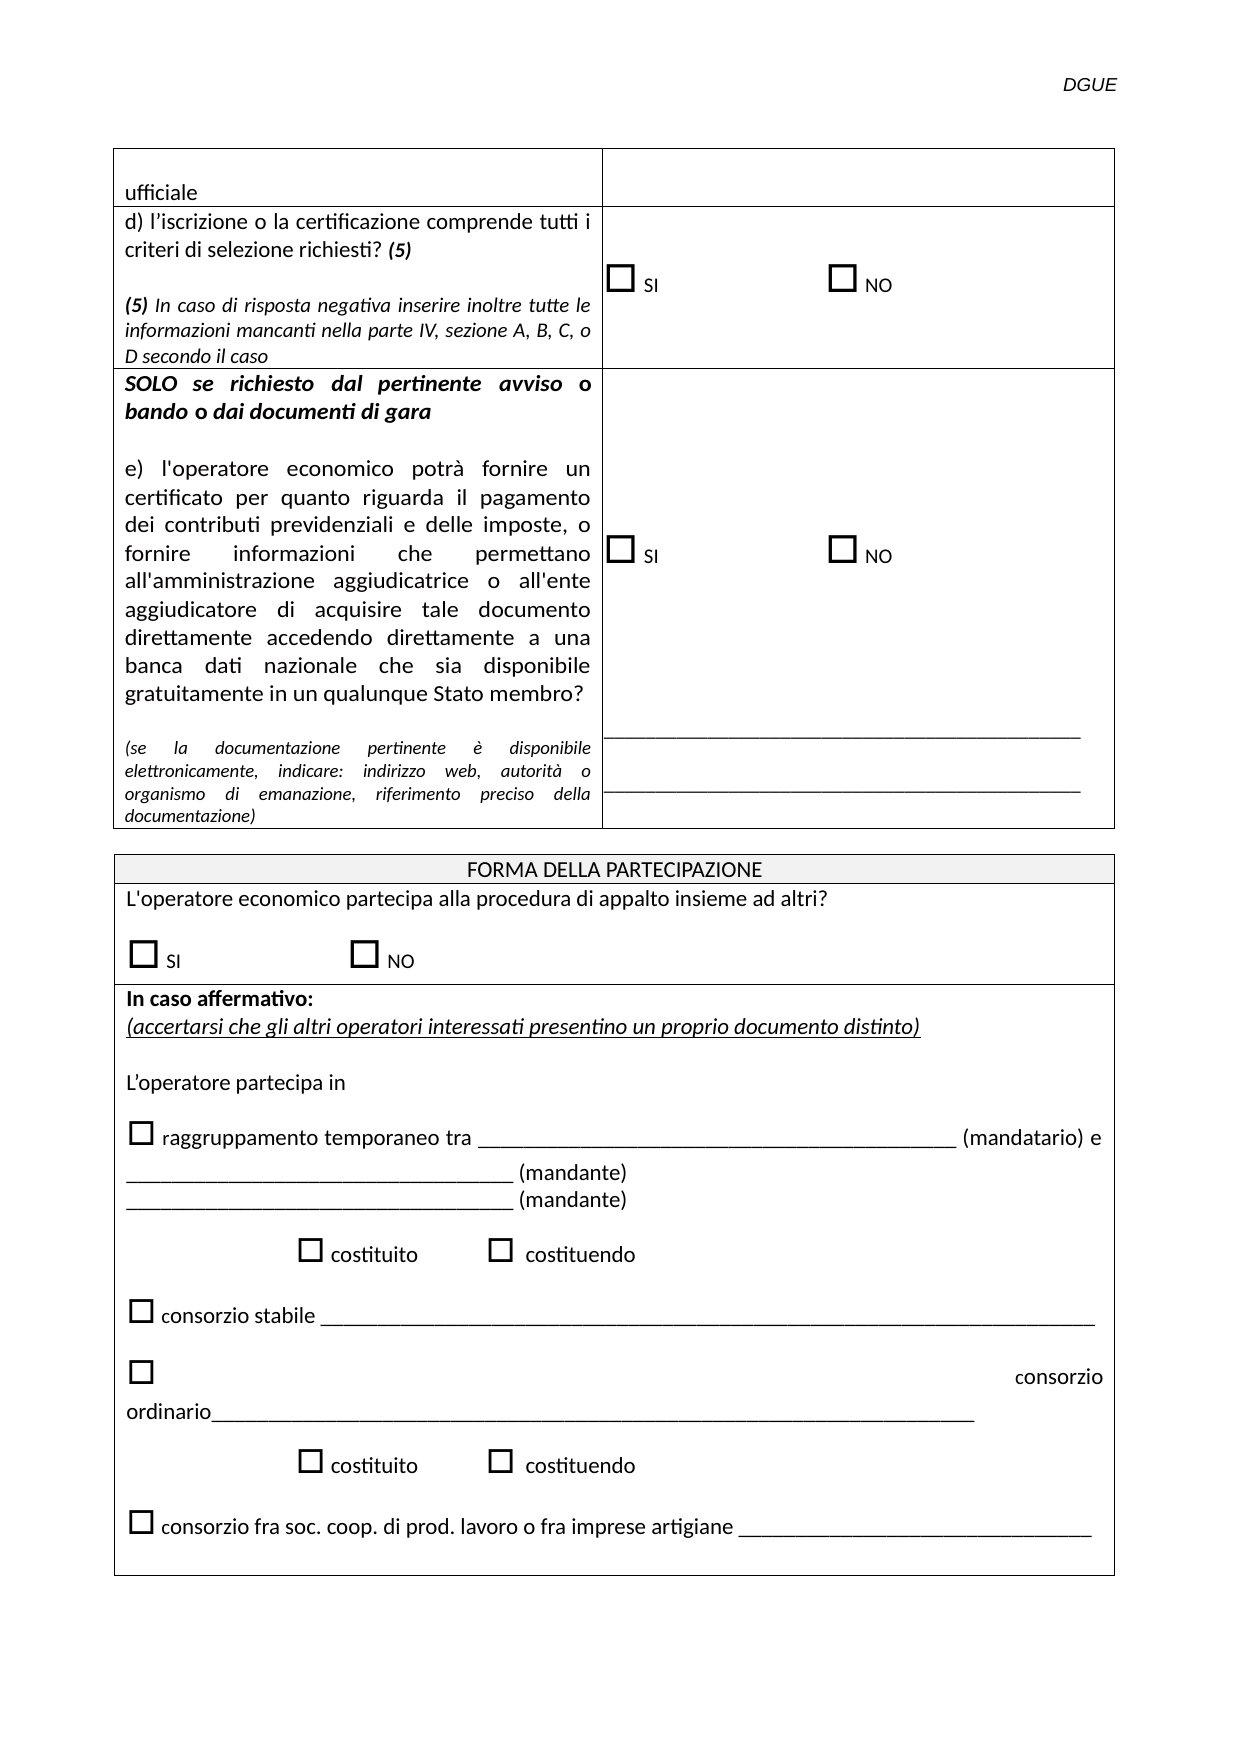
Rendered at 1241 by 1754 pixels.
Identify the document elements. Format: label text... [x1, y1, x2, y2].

table_cell □ SI □ NO [603, 207, 1114, 368]
table_cell ufficiale [114, 149, 602, 206]
table_header FORMA DELLA PARTECIPAZIONE [115, 855, 1114, 883]
table_cell In caso affermativo: (accertarsi che gli altri operatori interessati presentino un proprio documento distinto) L’operatore partecipa in □ raggruppamento temporaneo tra __________________________________________ (mandatario) e __________________________________ (mandante) __________________________________ (mandante) □ costituito □ costituendo □ consorzio stabile ____________________________________________________________________ □ consorzio ordinario___________________________________________________________________ □ costituito □ costituendo □ consorzio fra soc. coop. di prod. lavoro o fra imprese artigiane _______________________________ [115, 985, 1114, 1575]
table_cell d) l’iscrizione o la certificazione comprende tutti i criteri di selezione richiesti? (5) (5) In caso di risposta negativa inserire inoltre tutte le informazioni mancanti nella parte IV, sezione A, B, C, o D secondo il caso [114, 207, 602, 368]
table_cell L'operatore economico partecipa alla procedura di appalto insieme ad altri? □ SI □ NO [115, 884, 1114, 983]
table_cell [603, 149, 1114, 206]
table_cell SOLO se richiesto dal pertinente avviso o bando o dai documenti di gara e) l'operatore economico potrà fornire un certificato per quanto riguarda il pagamento dei contributi previdenziali e delle imposte, o fornire informazioni che permettano all'amministrazione aggiudicatrice o all'ente aggiudicatore di acquisire tale documento direttamente accedendo direttamente a una banca dati nazionale che sia disponibile gratuitamente in un qualunque Stato membro? (se la documentazione pertinente è disponibile elettronicamente, indicare: indirizzo web, autorità o organismo di emanazione, riferimento preciso della documentazione) [114, 369, 602, 828]
table_cell □ SI □ NO ______________________________________________ ______________________________________________ [603, 369, 1114, 828]
